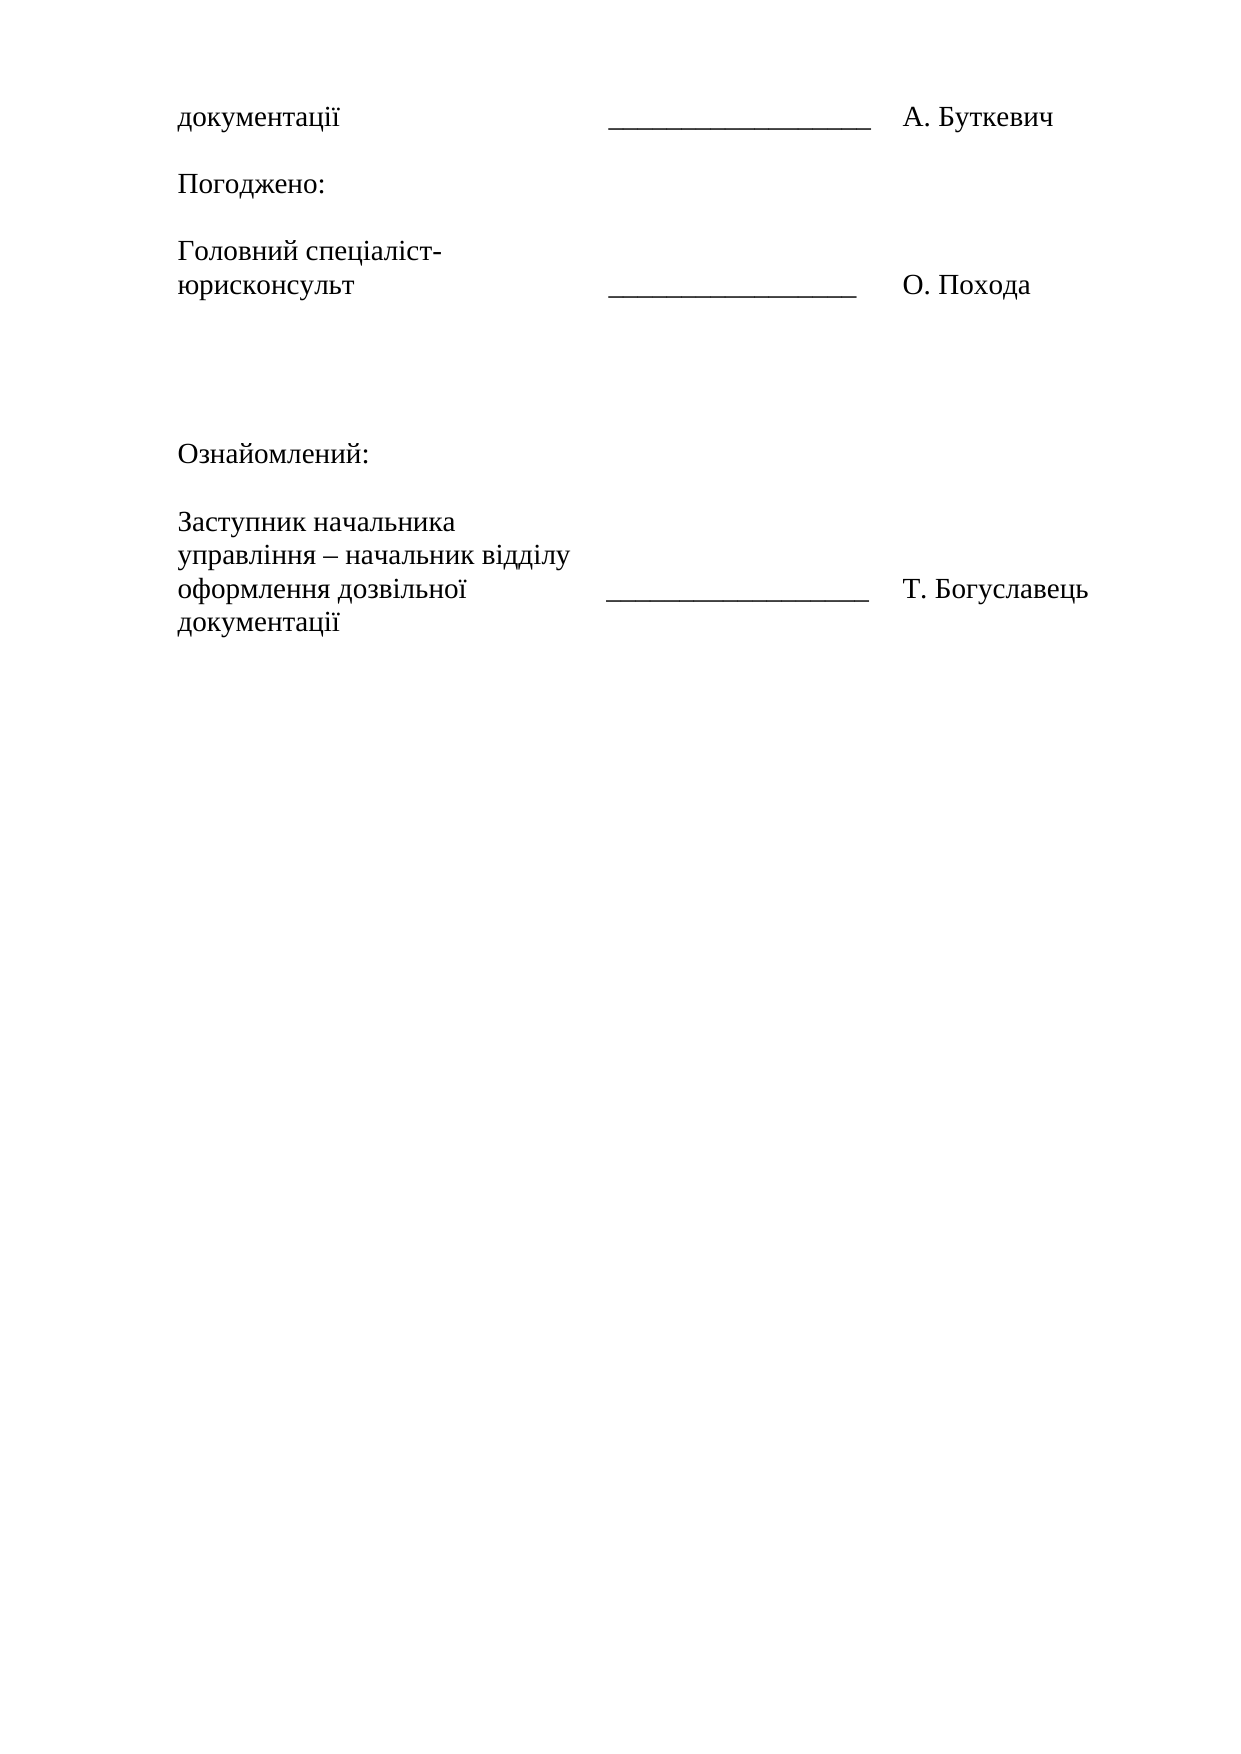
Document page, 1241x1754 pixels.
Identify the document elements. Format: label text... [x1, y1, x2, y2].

table_header Т. Богуславець [880, 437, 1171, 705]
table_header документації [166, 99, 597, 166]
table_header __________________ [595, 437, 880, 705]
table_header __________________ [597, 99, 891, 166]
table_cell Погоджено: Головний спеціаліст-юрисконсульт [166, 166, 597, 401]
table_header Ознайомлений: Заступник начальника управління – начальник відділу оформлення дозвільної документації [166, 437, 595, 705]
table_header А. Буткевич [891, 99, 1101, 166]
table_cell О. Похода [891, 166, 1101, 401]
table_cell _________________ [597, 166, 891, 401]
